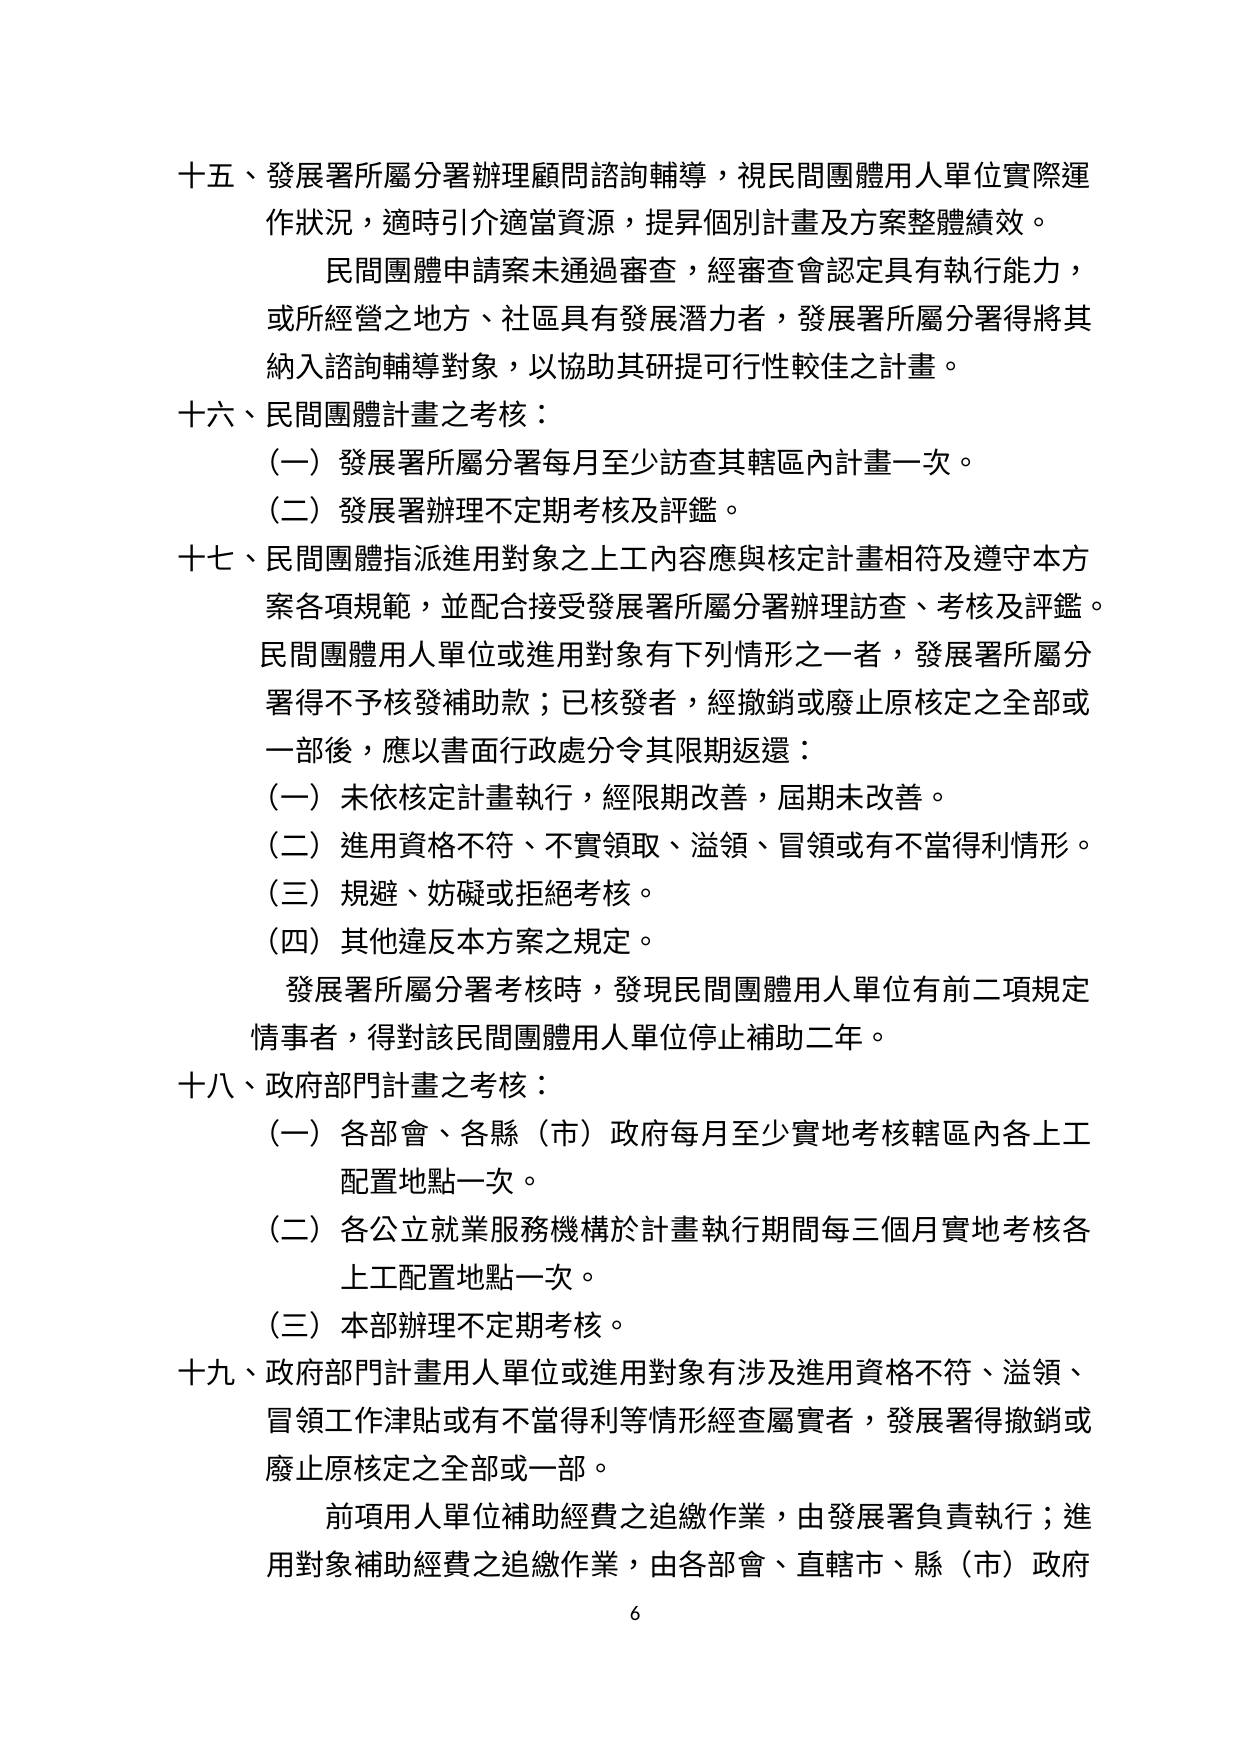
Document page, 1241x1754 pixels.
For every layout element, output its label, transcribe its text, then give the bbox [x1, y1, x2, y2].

text 發展署所屬分署考核時，發現民間團體用人單位有前二項規定情事者，得對該民間團體用人單位停止補助二年。 [251, 962, 1092, 1058]
text 民間團體用人單位或進用對象有下列情形之一者，發展署所屬分署得不予核發補助款；已核發者，經撤銷或廢止原核定之全部或一部後，應以書面行政處分令其限期返還： [177, 627, 1092, 771]
text 民間團體申請案未通過審查，經審查會認定具有執行能力，或所經營之地方、社區具有發展潛力者，發展署所屬分署得將其納入諮詢輔導對象，以協助其研提可行性較佳之計畫。 [266, 243, 1092, 387]
text 前項用人單位補助經費之追繳作業，由發展署負責執行；進用對象補助經費之追繳作業，由各部會、直轄市、縣（市）政府 [266, 1489, 1092, 1585]
list 其他違反本方案之規定。 [251, 914, 1092, 962]
list 本部辦理不定期考核。 [251, 1298, 1092, 1346]
list 各部會、各縣（市）政府每月至少實地考核轄區內各上工配置地點一次。 [251, 1106, 1092, 1202]
text 十五、發展署所屬分署辦理顧問諮詢輔導，視民間團體用人單位實際運作狀況，適時引介適當資源，提昇個別計畫及方案整體績效。 [177, 148, 1092, 243]
text （二）發展署辦理不定期考核及評鑑。 [251, 483, 1092, 531]
list 各公立就業服務機構於計畫執行期間每三個月實地考核各上工配置地點一次。 [251, 1202, 1092, 1298]
text （一）發展署所屬分署每月至少訪查其轄區內計畫一次。 [251, 435, 1092, 483]
list 進用資格不符、不實領取、溢領、冒領或有不當得利情形。 [251, 818, 1092, 866]
text 十九、政府部門計畫用人單位或進用對象有涉及進用資格不符、溢領、冒領工作津貼或有不當得利等情形經查屬實者，發展署得撤銷或廢止原核定之全部或一部。 [177, 1346, 1092, 1489]
list 規避、妨礙或拒絕考核。 [251, 866, 1092, 914]
text 十七、民間團體指派進用對象之上工內容應與核定計畫相符及遵守本方案各項規範，並配合接受發展署所屬分署辦理訪查、考核及評鑑。 [177, 531, 1092, 627]
text 十六、民間團體計畫之考核： [177, 387, 1092, 435]
text 十八、政府部門計畫之考核： [177, 1058, 1092, 1106]
list 未依核定計畫執行，經限期改善，屆期未改善。 [251, 771, 1092, 818]
